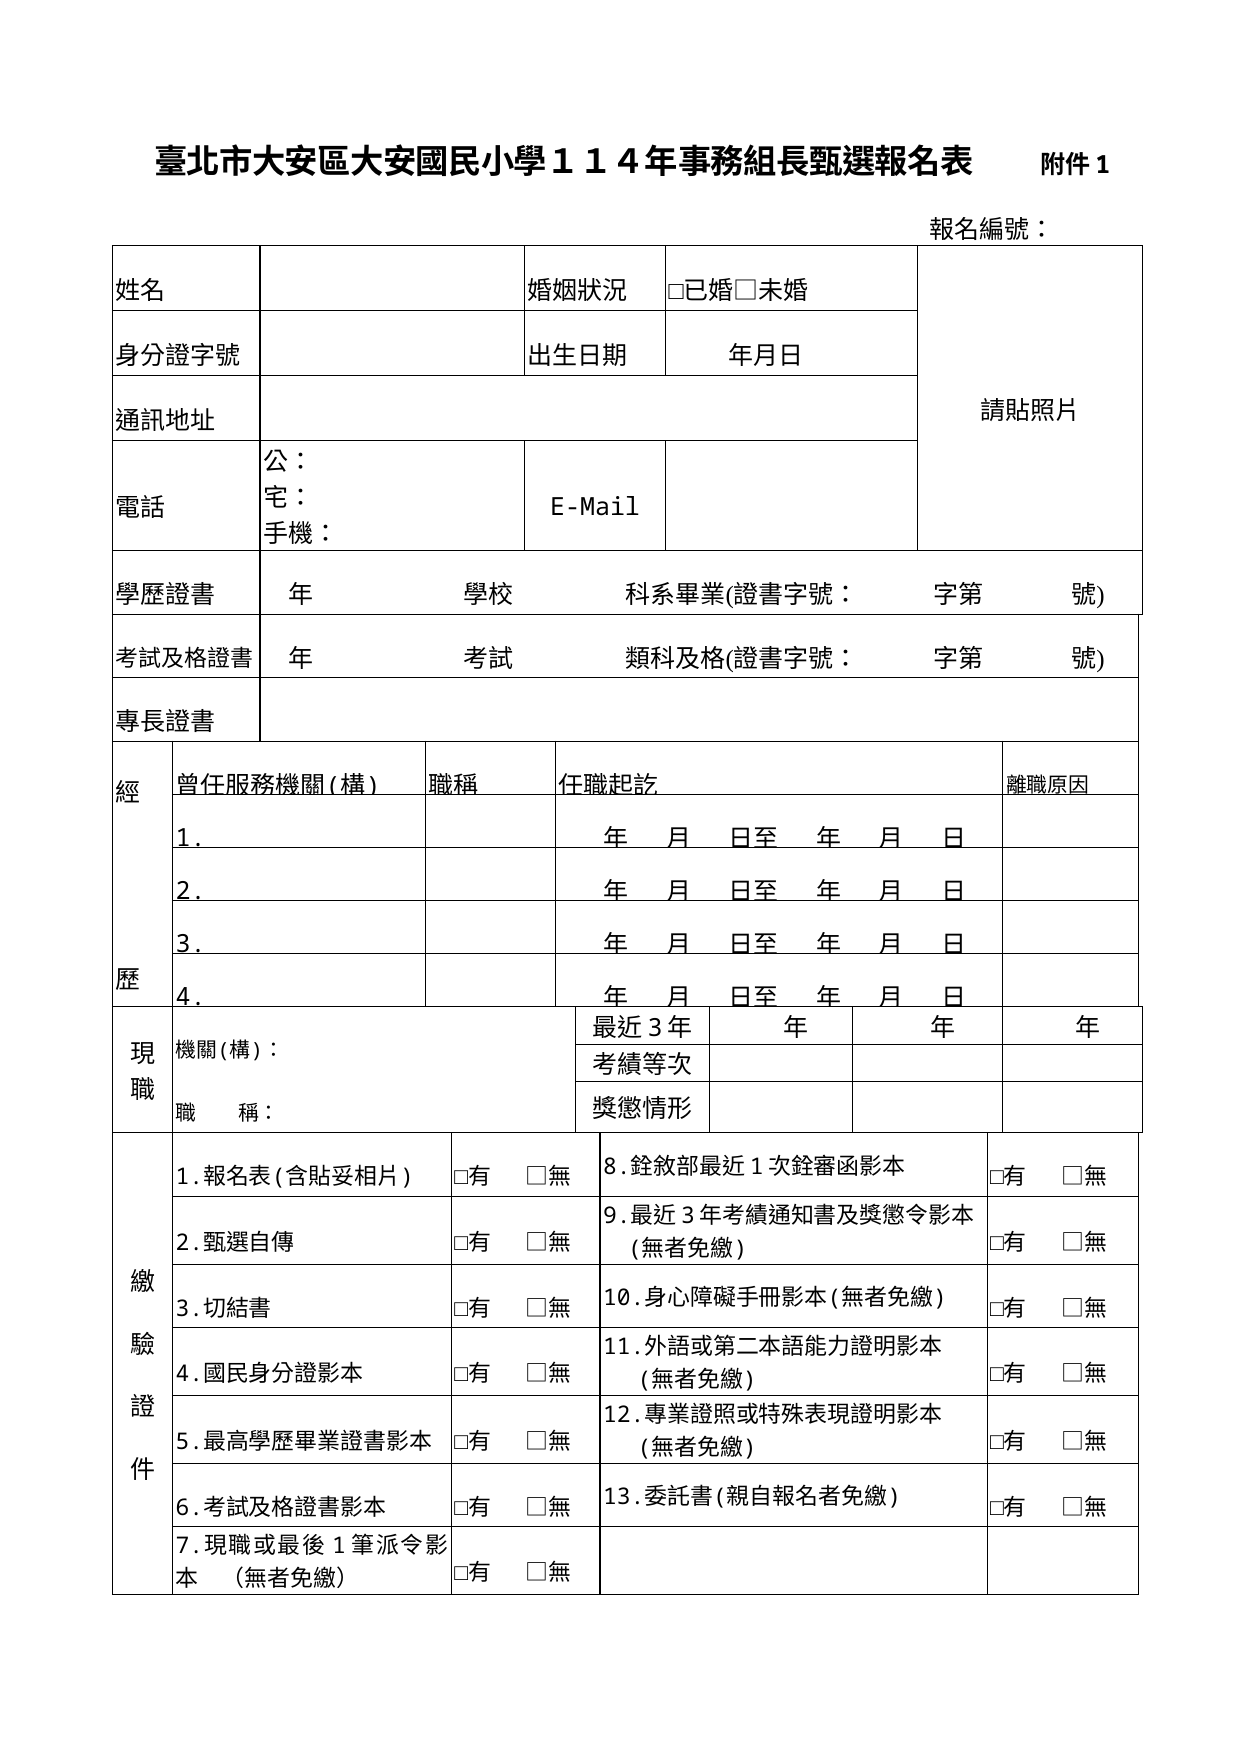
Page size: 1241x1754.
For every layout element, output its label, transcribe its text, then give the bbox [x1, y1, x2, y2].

table_cell 年 學校 科系畢業(證書字號： 字第 號) [261, 551, 1142, 613]
table_header 姓名 [113, 246, 259, 310]
table_cell 年 月 日至 年 月 日 [556, 848, 1002, 900]
table_cell 職稱 [426, 742, 555, 794]
table_cell 年 [710, 1007, 852, 1043]
table_cell □有 □無 [988, 1328, 1138, 1395]
table_cell [853, 1045, 1002, 1081]
table_cell [710, 1045, 852, 1081]
table_cell [1003, 1045, 1142, 1081]
table_cell 12.專業證照或特殊表現證明影本 (無者免繳) [601, 1396, 987, 1462]
table_header [261, 246, 524, 310]
table_cell 電話 [113, 441, 259, 550]
table_cell □有 □無 [452, 1527, 599, 1593]
table_cell 11.外語或第二本語能力證明影本 (無者免繳) [601, 1328, 987, 1395]
table_cell □有 □無 [988, 1464, 1138, 1526]
table_cell □有 □無 [452, 1197, 599, 1263]
table_cell [1139, 677, 1143, 741]
table_cell [666, 441, 917, 550]
table_cell [426, 954, 555, 1006]
table_cell [601, 1527, 987, 1593]
table_cell 考績等次 [576, 1045, 709, 1081]
table_cell 年 月 日至 年 月 日 [556, 795, 1002, 847]
table_cell 13.委託書(親自報名者免繳) [601, 1464, 987, 1526]
table_cell 年 [853, 1007, 1002, 1043]
table_header 婚姻狀況 [525, 246, 665, 310]
table_cell □有 □無 [452, 1328, 599, 1395]
table_cell 曾任服務機關(構) [173, 742, 425, 794]
table_cell 機關(構)： 職 稱： [173, 1007, 575, 1132]
table_cell 3. [173, 901, 425, 953]
table_cell □有 □無 [988, 1133, 1138, 1196]
table_cell 4.國民身分證影本 [173, 1328, 451, 1395]
table_cell [1139, 1526, 1143, 1593]
table_cell 年月日 [666, 311, 917, 375]
table_cell 年 [1003, 1007, 1142, 1043]
table_cell 身分證字號 [113, 311, 259, 375]
table_cell □有 □無 [452, 1133, 599, 1196]
table_cell 4. [173, 954, 425, 1006]
table_cell 年 考試 類科及格(證書字號： 字第 號) [261, 615, 1138, 677]
table_cell 學歷證書 [113, 551, 259, 613]
table_cell □有 □無 [988, 1197, 1138, 1263]
table_cell 1. [173, 795, 425, 847]
table_cell [1139, 794, 1143, 847]
text 報名編號： [112, 214, 1152, 245]
table_cell E-Mail [525, 441, 665, 550]
table_cell 任職起訖 [556, 742, 1002, 794]
table_cell 1.報名表(含貼妥相片) [173, 1133, 451, 1196]
table_cell 年 月 日至 年 月 日 [556, 954, 1002, 1006]
table_cell [853, 1082, 1002, 1132]
table_cell 5.最高學歷畢業證書影本 [173, 1396, 451, 1462]
table_cell [1139, 1133, 1143, 1196]
table_cell 獎懲情形 [576, 1082, 709, 1132]
table_header 請貼照片 [918, 246, 1142, 550]
table_cell [426, 901, 555, 953]
table_header □已婚□未婚 [666, 246, 917, 310]
table_cell 通訊地址 [113, 376, 259, 440]
table_cell [426, 795, 555, 847]
table_cell [710, 1082, 852, 1132]
table_cell 10.身心障礙手冊影本(無者免繳) [601, 1265, 987, 1327]
table_cell [1003, 1082, 1142, 1132]
table_cell [1003, 954, 1138, 1006]
table_cell 3.切結書 [173, 1265, 451, 1327]
table_cell [1139, 1264, 1143, 1327]
table_cell 7.現職或最後1筆派令影本 （無者免繳） [173, 1527, 451, 1593]
table_cell 2.甄選自傳 [173, 1197, 451, 1263]
table_cell □有 □無 [452, 1396, 599, 1462]
table_cell □有 □無 [452, 1464, 599, 1526]
table_cell [1003, 848, 1138, 900]
table_cell 最近3年 [576, 1007, 709, 1043]
table_cell [1139, 847, 1143, 900]
table_cell 公： 宅： 手機： [261, 441, 524, 550]
table_cell □有 □無 [988, 1265, 1138, 1327]
table_cell 9.最近3年考績通知書及獎懲令影本 (無者免繳) [601, 1197, 987, 1263]
table_cell 專長證書 [113, 678, 259, 741]
table_cell [261, 311, 524, 375]
table_cell 經 歷 [113, 742, 172, 1006]
text 臺北市大安區大安國民小學１１４年事務組長甄選報名表 附件1 [112, 134, 1152, 183]
table_cell 現 職 [113, 1007, 172, 1132]
table_cell 年 月 日至 年 月 日 [556, 901, 1002, 953]
table_cell [1139, 1327, 1143, 1395]
table_cell 6.考試及格證書影本 [173, 1464, 451, 1526]
table_cell [988, 1527, 1138, 1593]
table_cell □有 □無 [988, 1396, 1138, 1462]
table_cell [1003, 901, 1138, 953]
table_cell [1139, 1463, 1143, 1526]
table_cell 8.銓敘部最近1次銓審函影本 [601, 1133, 987, 1196]
table_cell [1139, 615, 1143, 677]
table_cell 離職原因 [1003, 742, 1138, 794]
table_cell [1139, 900, 1143, 953]
table_cell [1003, 795, 1138, 847]
table_cell [261, 678, 1138, 741]
table_cell □有 □無 [452, 1265, 599, 1327]
table_cell [261, 376, 917, 440]
table_cell [1139, 1196, 1143, 1263]
table_cell [1139, 741, 1143, 794]
table_cell 考試及格證書 [113, 615, 259, 677]
table_cell 2. [173, 848, 425, 900]
table_cell [1139, 953, 1143, 1006]
table_cell 出生日期 [525, 311, 665, 375]
table_cell [426, 848, 555, 900]
table_cell 繳 驗 證 件 [113, 1133, 172, 1593]
table_cell [1139, 1395, 1143, 1462]
